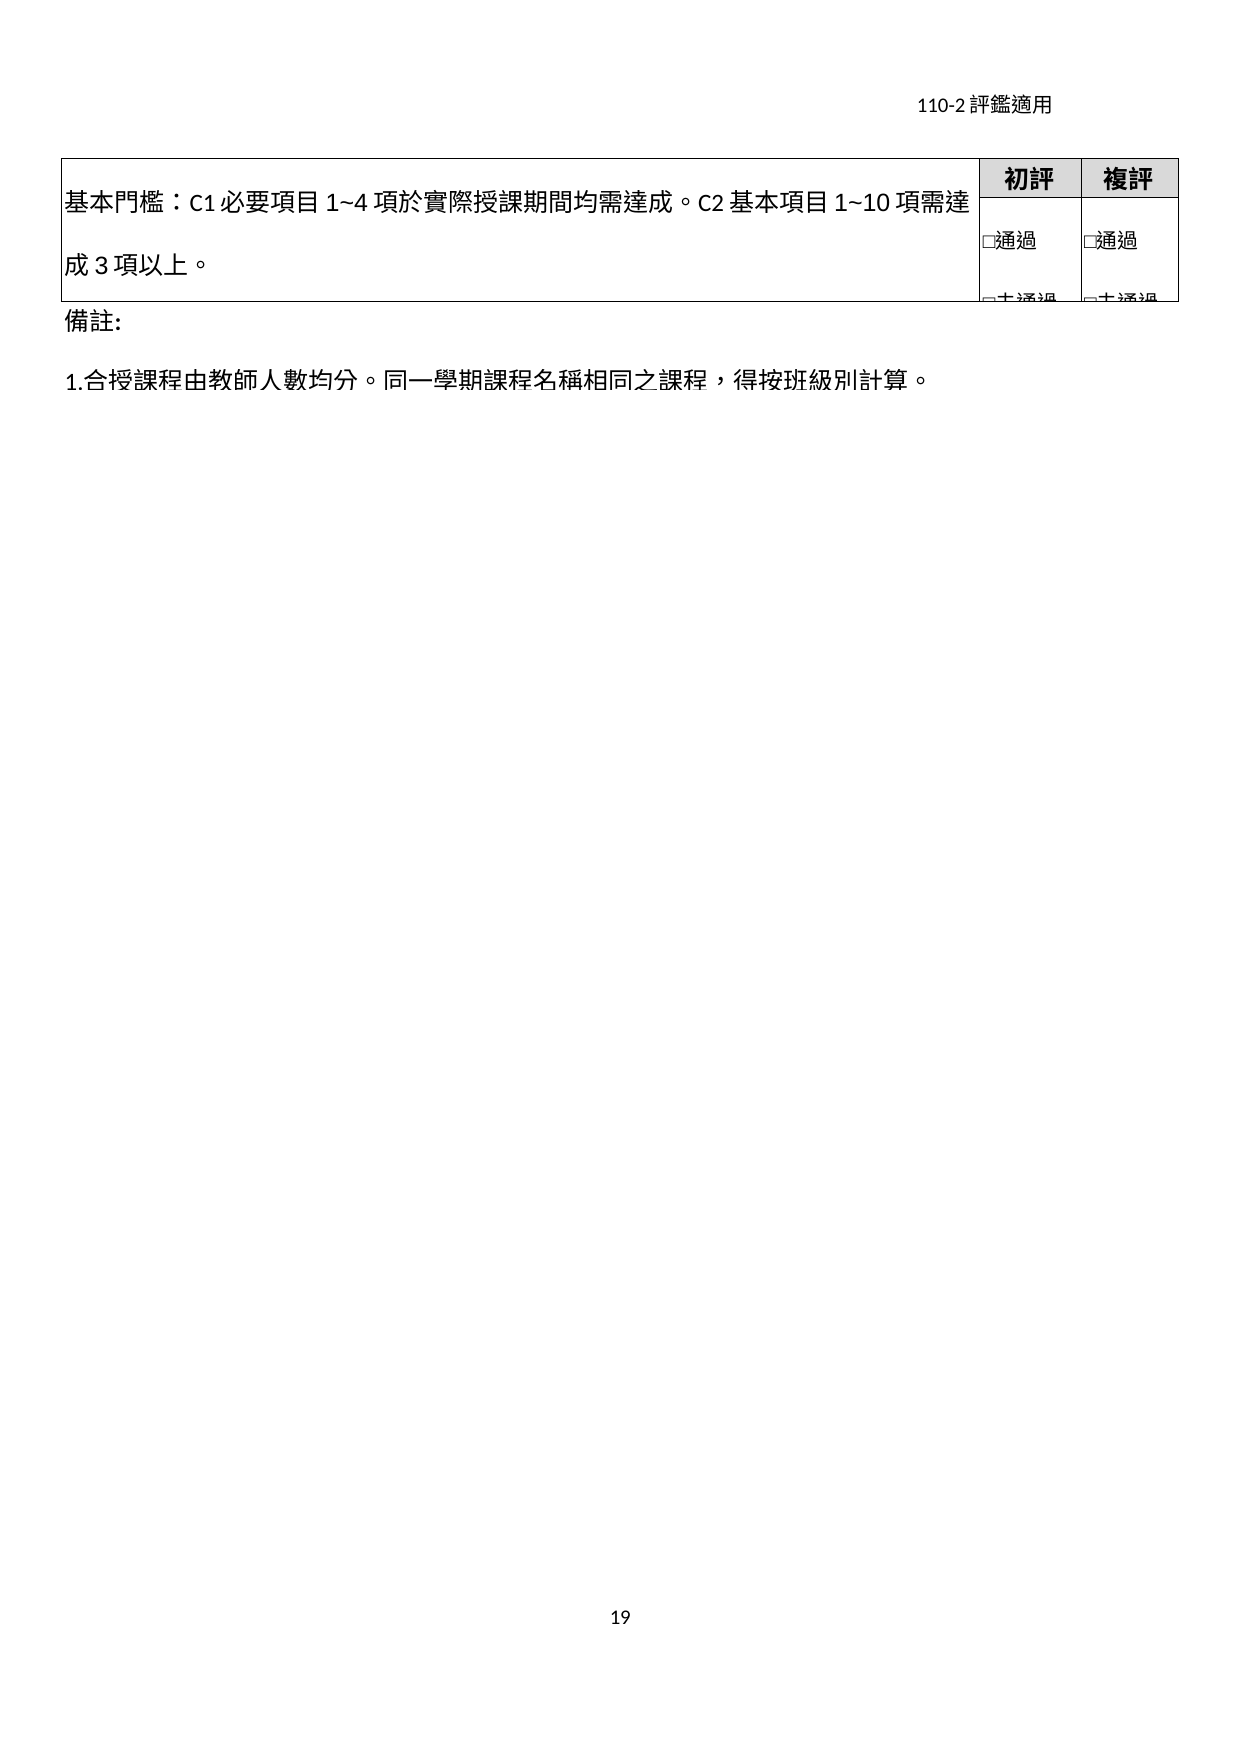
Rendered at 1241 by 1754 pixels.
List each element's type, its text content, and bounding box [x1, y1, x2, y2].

table_cell 複評 [1082, 159, 1178, 197]
table_cell □通過 □未通過 [980, 198, 1081, 301]
table_cell 基本門檻：C1必要項目1~4項於實際授課期間均需達成。C2基本項目1~10項需達成3項以上。 通過標準：各研究人員評鑑期間C1必要項目與C2基本項目，均需達到基本門檻為通過。 [62, 159, 979, 301]
table_cell 備註: 1.合授課程由教師人數均分。同一學期課程名稱相同之課程，得按班級別計算。 [61, 302, 1179, 389]
table_cell □通過 □未通過 [1082, 198, 1178, 301]
table_cell 初評 [980, 159, 1081, 197]
